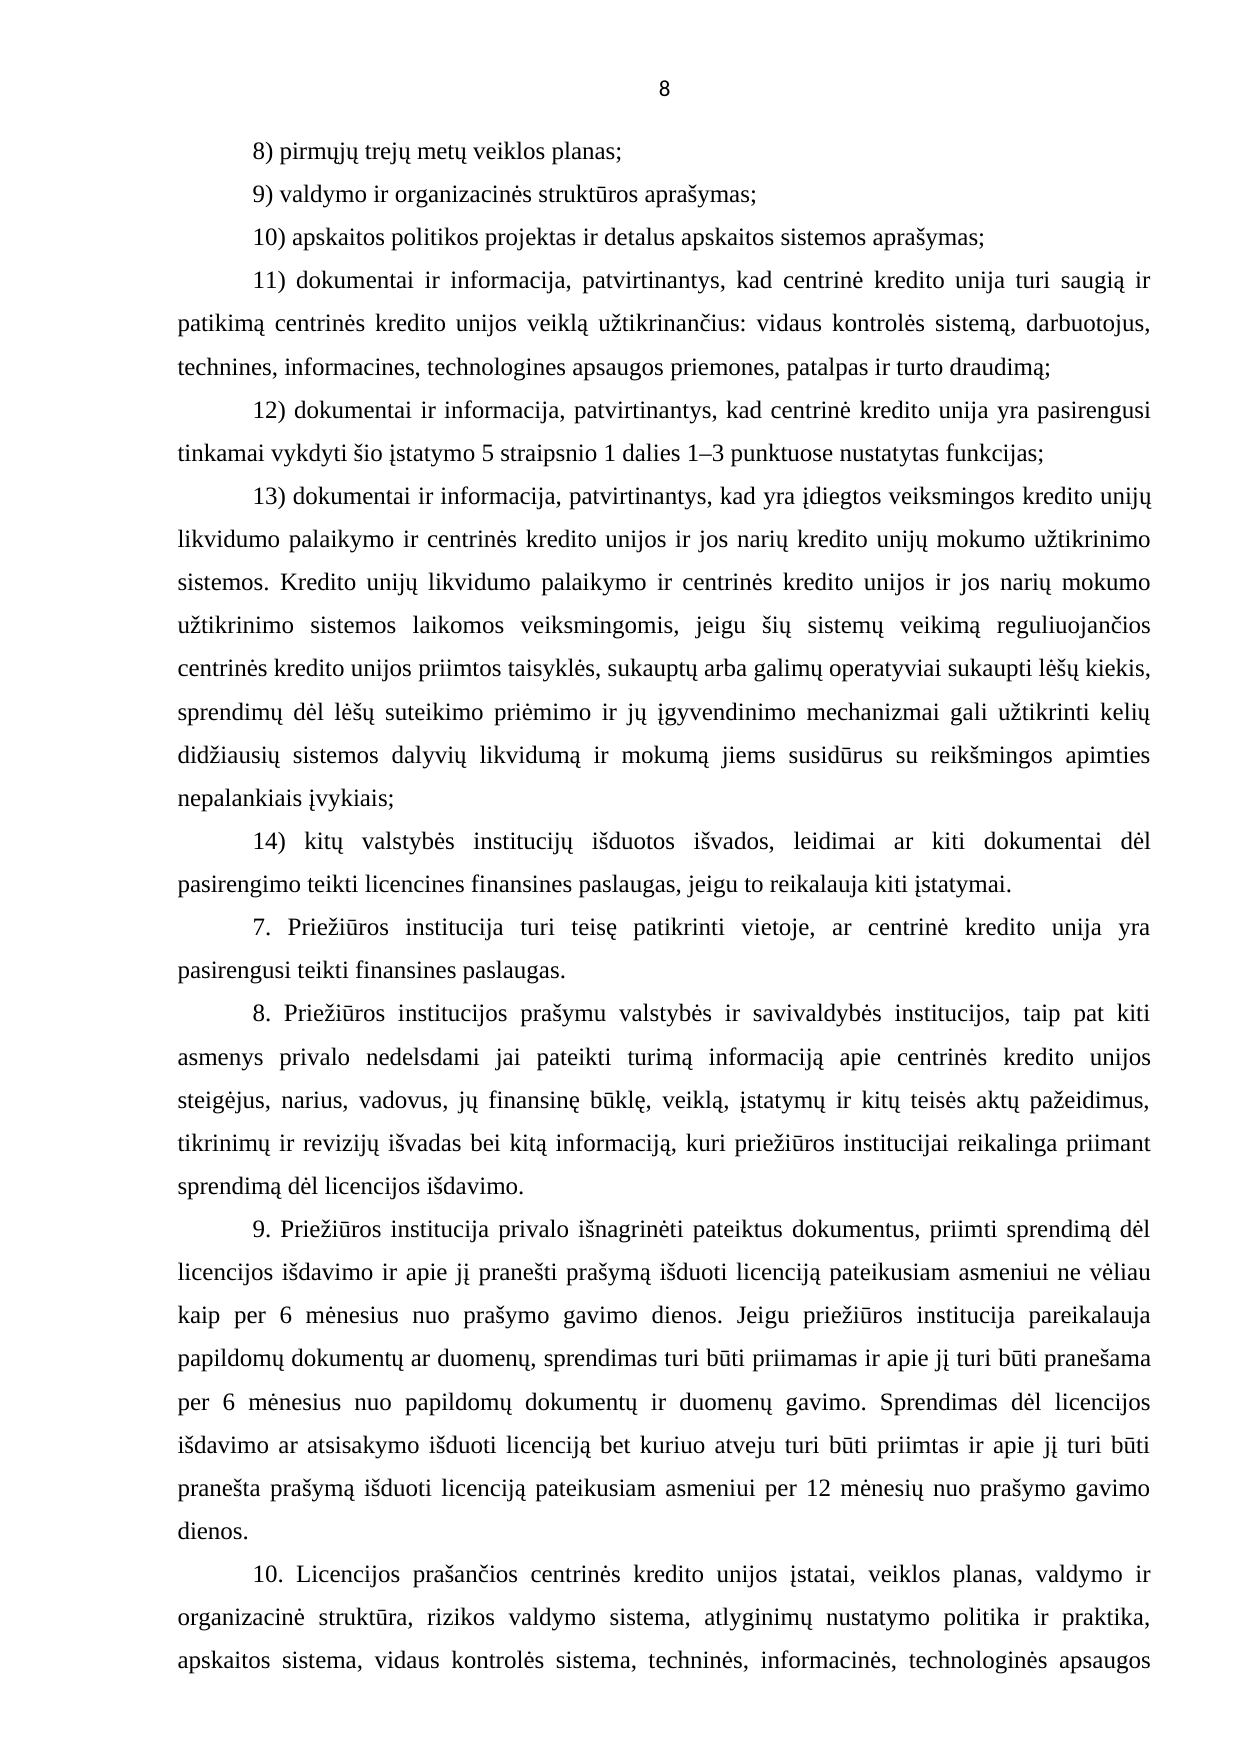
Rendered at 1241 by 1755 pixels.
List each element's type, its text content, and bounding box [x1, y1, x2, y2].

text 9) valdymo ir organizacinės struktūros aprašymas; [177, 179, 1152, 208]
text 11) dokumentai ir informacija, patvirtinantys, kad centrinė kredito unija turi saugią ir patikimą centrinės kredito unijos veiklą užtikrinančius: vidaus kontrolės sistemą, darbuotojus, technines, informacines, technologines apsaugos priemones, patalpas ir turto draudimą; [177, 265, 1152, 380]
text 8. Priežiūros institucijos prašymu valstybės ir savivaldybės institucijos, taip pat kiti asmenys privalo nedelsdami jai pateikti turimą informaciją apie centrinės kredito unijos steigėjus, narius, vadovus, jų finansinę būklę, veiklą, įstatymų ir kitų teisės aktų pažeidimus, tikrinimų ir revizijų išvadas bei kitą informaciją, kuri priežiūros institucijai reikalinga priimant sprendimą dėl licencijos išdavimo. [177, 998, 1152, 1200]
text 9. Priežiūros institucija privalo išnagrinėti pateiktus dokumentus, priimti sprendimą dėl licencijos išdavimo ir apie jį pranešti prašymą išduoti licenciją pateikusiam asmeniui ne vėliau kaip per 6 mėnesius nuo prašymo gavimo dienos. Jeigu priežiūros institucija pareikalauja papildomų dokumentų ar duomenų, sprendimas turi būti priimamas ir apie jį turi būti pranešama per 6 mėnesius nuo papildomų dokumentų ir duomenų gavimo. Sprendimas dėl licencijos išdavimo ar atsisakymo išduoti licenciją bet kuriuo atveju turi būti priimtas ir apie jį turi būti pranešta prašymą išduoti licenciją pateikusiam asmeniui per 12 mėnesių nuo prašymo gavimo dienos. [177, 1214, 1152, 1545]
text 10) apskaitos politikos projektas ir detalus apskaitos sistemos aprašymas; [177, 222, 1152, 251]
text 13) dokumentai ir informacija, patvirtinantys, kad yra įdiegtos veiksmingos kredito unijų likvidumo palaikymo ir centrinės kredito unijos ir jos narių kredito unijų mokumo užtikrinimo sistemos. Kredito unijų likvidumo palaikymo ir centrinės kredito unijos ir jos narių mokumo užtikrinimo sistemos laikomos veiksmingomis, jeigu šių sistemų veikimą reguliuojančios centrinės kredito unijos priimtos taisyklės, sukauptų arba galimų operatyviai sukaupti lėšų kiekis, sprendimų dėl lėšų suteikimo priėmimo ir jų įgyvendinimo mechanizmai gali užtikrinti kelių didžiausių sistemos dalyvių likvidumą ir mokumą jiems susidūrus su reikšmingos apimties nepalankiais įvykiais; [177, 481, 1152, 812]
text 12) dokumentai ir informacija, patvirtinantys, kad centrinė kredito unija yra pasirengusi tinkamai vykdyti šio įstatymo 5 straipsnio 1 dalies 1–3 punktuose nustatytas funkcijas; [177, 395, 1152, 467]
text 14) kitų valstybės institucijų išduotos išvados, leidimai ar kiti dokumentai dėl pasirengimo teikti licencines finansines paslaugas, jeigu to reikalauja kiti įstatymai. [177, 826, 1152, 898]
text 10. Licencijos prašančios centrinės kredito unijos įstatai, veiklos planas, valdymo ir organizacinė struktūra, rizikos valdymo sistema, atlyginimų nustatymo politika ir praktika, apskaitos sistema, vidaus kontrolės sistema, techninės, informacinės, technologinės apsaugos [177, 1559, 1152, 1674]
text 7. Priežiūros institucija turi teisę patikrinti vietoje, ar centrinė kredito unija yra pasirengusi teikti finansines paslaugas. [177, 912, 1152, 984]
text 8) pirmųjų trejų metų veiklos planas; [177, 136, 1152, 165]
